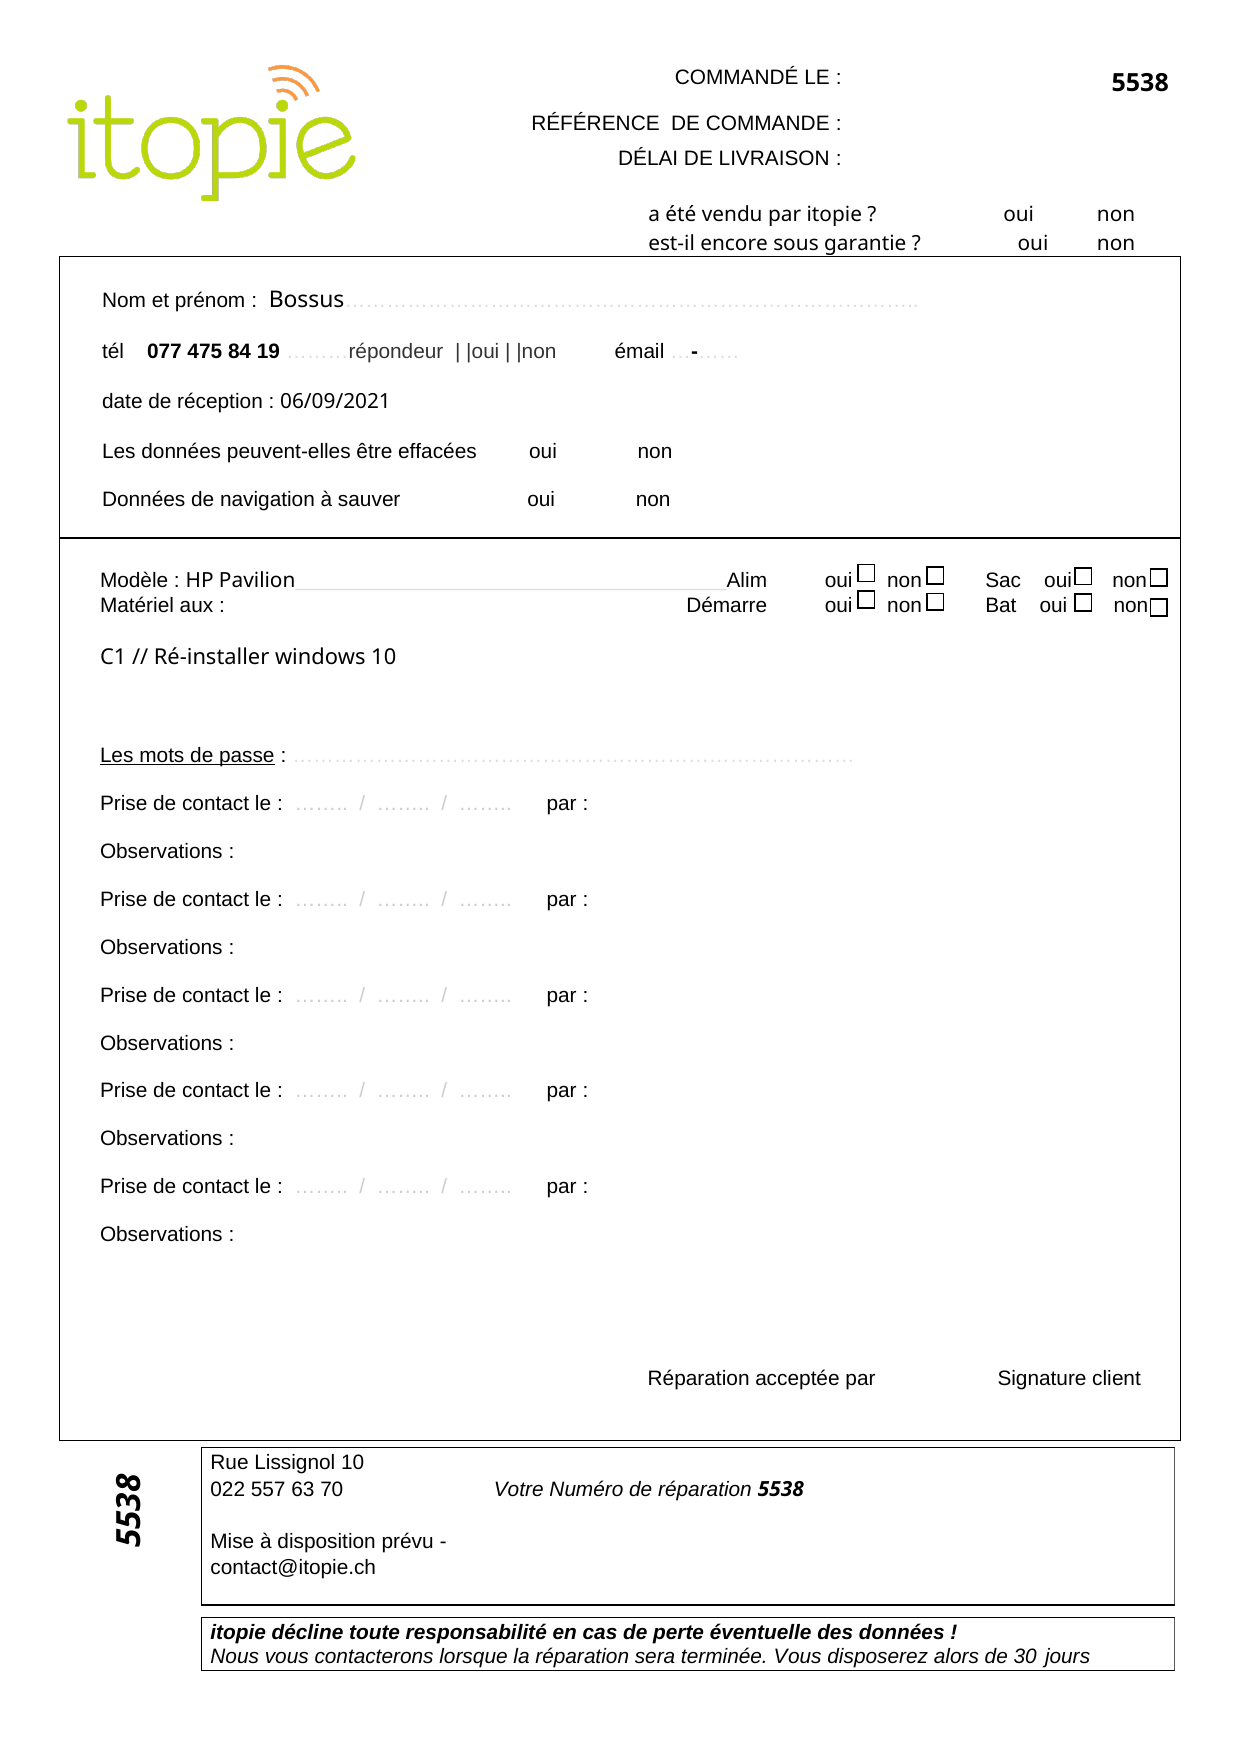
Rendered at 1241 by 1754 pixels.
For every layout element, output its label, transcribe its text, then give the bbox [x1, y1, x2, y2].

text Observations : [60, 931, 1180, 958]
text Observations : [60, 1219, 1180, 1246]
text Données de navigation à sauver oui non [60, 484, 1180, 511]
text Modèle : HP Pavilion Alim oui non Sac oui non [60, 562, 856, 590]
text Prise de contact le : …….. / …….. / …….. par : [60, 1171, 1180, 1198]
table_header Rue Lissignol 10 022 557 63 70 Votre Numéro de réparation 5538 Mise à disposition prévu - contact@itopie.ch [195, 1441, 1180, 1611]
text Observations : [60, 1123, 1180, 1150]
text tél 077 475 84 19 ………répondeur | |oui | |non émail …-…… [60, 335, 1180, 362]
table_cell [847, 105, 1180, 140]
text Prise de contact le : …….. / …….. / …….. par : [60, 883, 1180, 911]
table_cell DÉLAI DE LIVRAISON : [490, 140, 847, 175]
text Nom et prénom : Bossus……………………………………………………………………….. [60, 280, 1180, 314]
text est-il encore sous garantie ? oui non [59, 228, 1181, 256]
text Prise de contact le : …….. / …….. / …….. par : [60, 1075, 1180, 1102]
text Modèle : HP Pavilion Alim oui non Sac oui non [879, 562, 925, 590]
table_header COMMANDÉ LE : [490, 59, 847, 104]
text a été vendu par itopie ? oui non [59, 199, 1181, 228]
text Les données peuvent-elles être effacées oui non [60, 436, 1180, 463]
text date de réception : 06/09/2021 [60, 383, 1180, 415]
text Observations : [60, 1027, 1180, 1054]
table_cell [847, 140, 1180, 175]
text Modèle : HP Pavilion Alim oui non Sac oui non [948, 562, 1180, 590]
picture [67, 65, 356, 201]
table_header 5538 [59, 1441, 195, 1677]
text Prise de contact le : …….. / …….. / …….. par : [60, 788, 1180, 815]
text Réparation acceptée par Signature client [60, 1363, 1180, 1390]
table_cell RÉFÉRENCE DE COMMANDE : [490, 105, 847, 140]
text Prise de contact le : …….. / …….. / …….. par : [60, 979, 1180, 1006]
text C1 // Ré-installer windows 10 [60, 638, 1180, 671]
text Observations : [60, 836, 1180, 863]
text Matériel aux : Démarre oui non Bat oui non [60, 590, 1180, 617]
table_cell itopie décline toute responsabilité en cas de perte éventuelle des données ! Nous vous contacterons lorsque la réparation sera terminée. Vous disposerez alors de 30 jours [195, 1611, 1180, 1677]
text Les mots de passe : ……………………………………………………………………… [60, 740, 1180, 767]
table_header 5538 [847, 59, 1180, 104]
